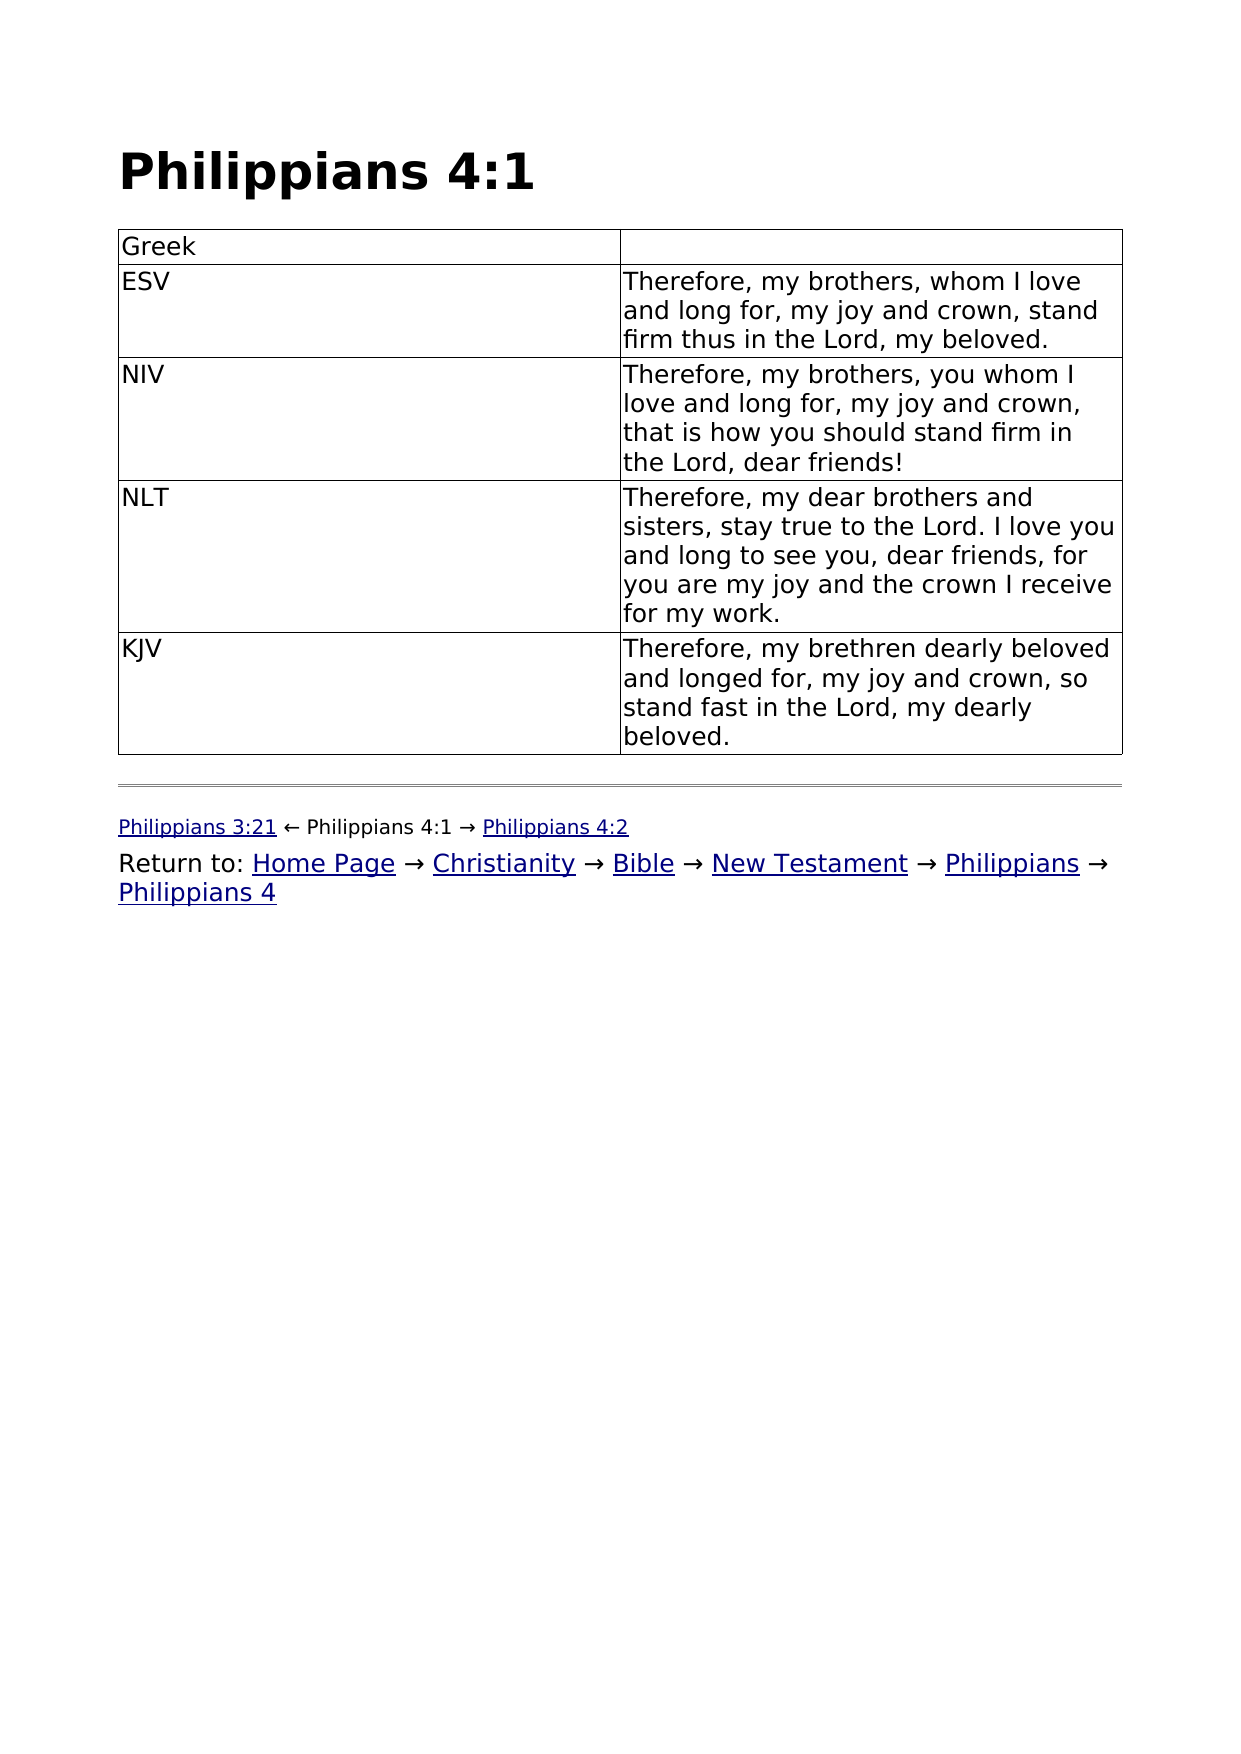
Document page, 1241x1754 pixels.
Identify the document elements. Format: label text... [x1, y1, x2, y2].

table_cell ESV [119, 265, 620, 357]
subtitle Philippians 4:1 [118, 143, 1122, 201]
text Return to: Home Page → Christianity → Bible → New Testament → Philippians → Philippians 4 [118, 849, 1122, 908]
table_cell Therefore, my brethren dearly beloved and longed for, my joy and crown, so stand fast in the Lord, my dearly beloved. [621, 633, 1122, 754]
table_cell NIV [119, 358, 620, 480]
table_cell NLT [119, 481, 620, 632]
table_cell Therefore, my dear brothers and sisters, stay true to the Lord. I love you and long to see you, dear friends, for you are my joy and the crown I receive for my work. [621, 481, 1122, 632]
table_cell Therefore, my brothers, whom I love and long for, my joy and crown, stand firm thus in the Lord, my beloved. [621, 265, 1122, 357]
table_cell KJV [119, 633, 620, 754]
table_cell Therefore, my brothers, you whom I love and long for, my joy and crown, that is how you should stand firm in the Lord, dear friends! [621, 358, 1122, 480]
text Philippians 3:21 ← Philippians 4:1 → Philippians 4:2 [118, 815, 1122, 849]
table_header Greek [119, 230, 620, 264]
table_header [621, 230, 1122, 264]
